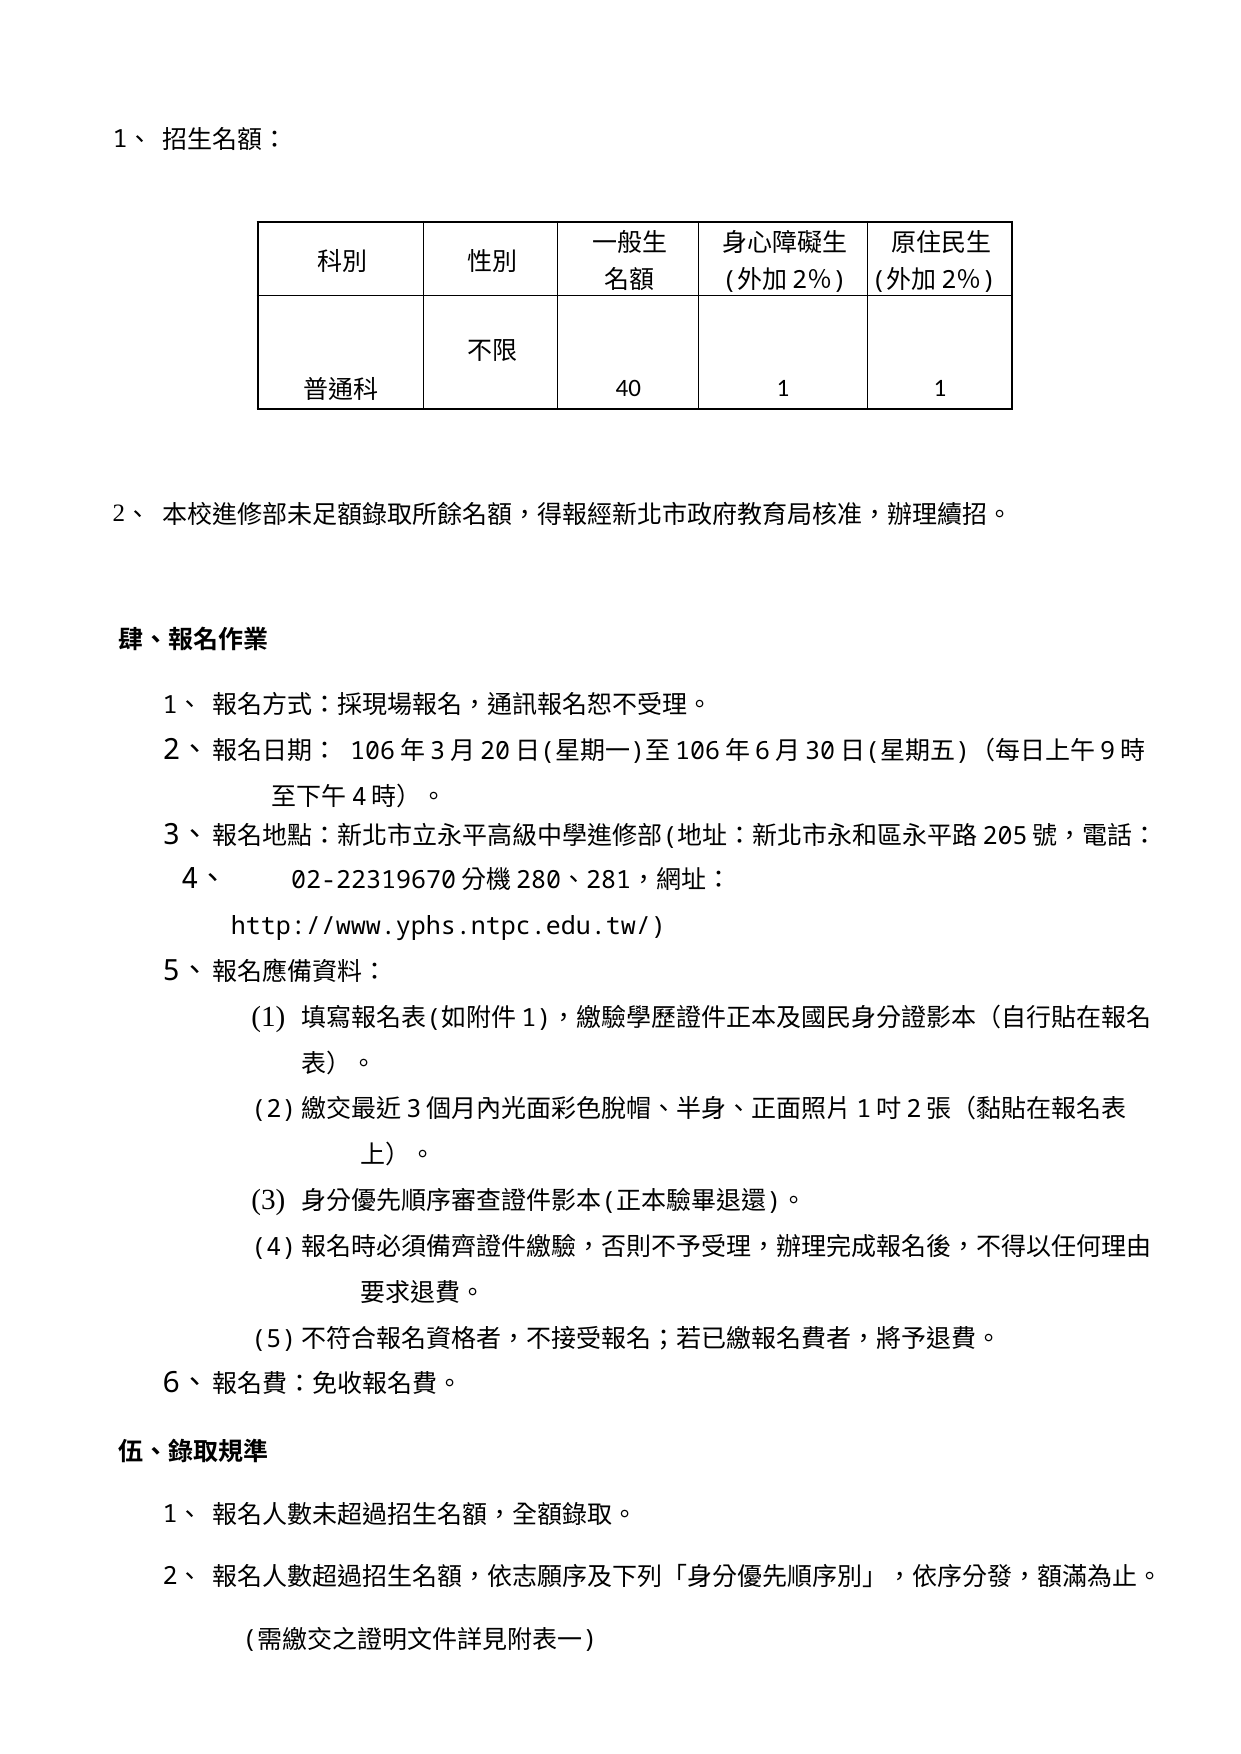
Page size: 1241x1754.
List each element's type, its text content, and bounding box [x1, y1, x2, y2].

list 報名日期： 106年3月20日(星期一)至106年6月30日(星期五)（每日上午9時至下午4時）。 [162, 723, 1152, 814]
text 伍、錄取規準 [118, 1408, 1152, 1471]
table_header 科別 [259, 223, 423, 295]
table_header 一般生 名額 [558, 223, 698, 295]
table_header 身心障礙生 (外加2％) [699, 223, 867, 295]
list 報名應備資料： [162, 944, 1152, 989]
list 本校進修部未足額錄取所餘名額，得報經新北市政府教育局核准，辦理續招。 [112, 471, 1152, 533]
table_header 性別 [424, 223, 557, 295]
table_cell 1 [699, 296, 867, 408]
list 報名人數未超過招生名額，全額錄取。 [162, 1471, 1152, 1533]
list 報名時必須備齊證件繳驗，否則不予受理，辦理完成報名後，不得以任何理由要求退費。 [251, 1219, 1152, 1310]
list 報名地點：新北市立永平高級中學進修部(地址：新北市永和區永平路205號，電話： [162, 814, 1152, 852]
table_header 原住民生 (外加2％) [868, 223, 1011, 295]
list 報名人數超過招生名額，依志願序及下列「身分優先順序別」，依序分發，額滿為止。(需繳交之證明文件詳見附表一) [162, 1533, 1152, 1658]
list 報名費：免收報名費。 [162, 1356, 1152, 1402]
text 肆、報名作業 [118, 596, 1152, 658]
table_cell 不限 [424, 296, 557, 408]
list 不符合報名資格者，不接受報名；若已繳報名費者，將予退費。 [251, 1310, 1152, 1356]
list 身分優先順序審查證件影本(正本驗畢退還)。 [251, 1173, 1152, 1219]
list 填寫報名表(如附件1)，繳驗學歷證件正本及國民身分證影本（自行貼在報名表）。 [251, 989, 1152, 1081]
list 繳交最近3個月內光面彩色脫帽、半身、正面照片1吋2張（黏貼在報名表上）。 [251, 1081, 1152, 1173]
list 招生名額： [112, 96, 1152, 158]
list 02-22319670分機280、281，網址：http://www.yphs.ntpc.edu.tw/) [181, 852, 1152, 944]
list 報名方式：採現場報名，通訊報名恕不受理。 [162, 677, 1152, 723]
table_cell 普通科 [259, 296, 423, 408]
table_cell 1 [868, 296, 1011, 408]
table_cell 40 [558, 296, 698, 408]
